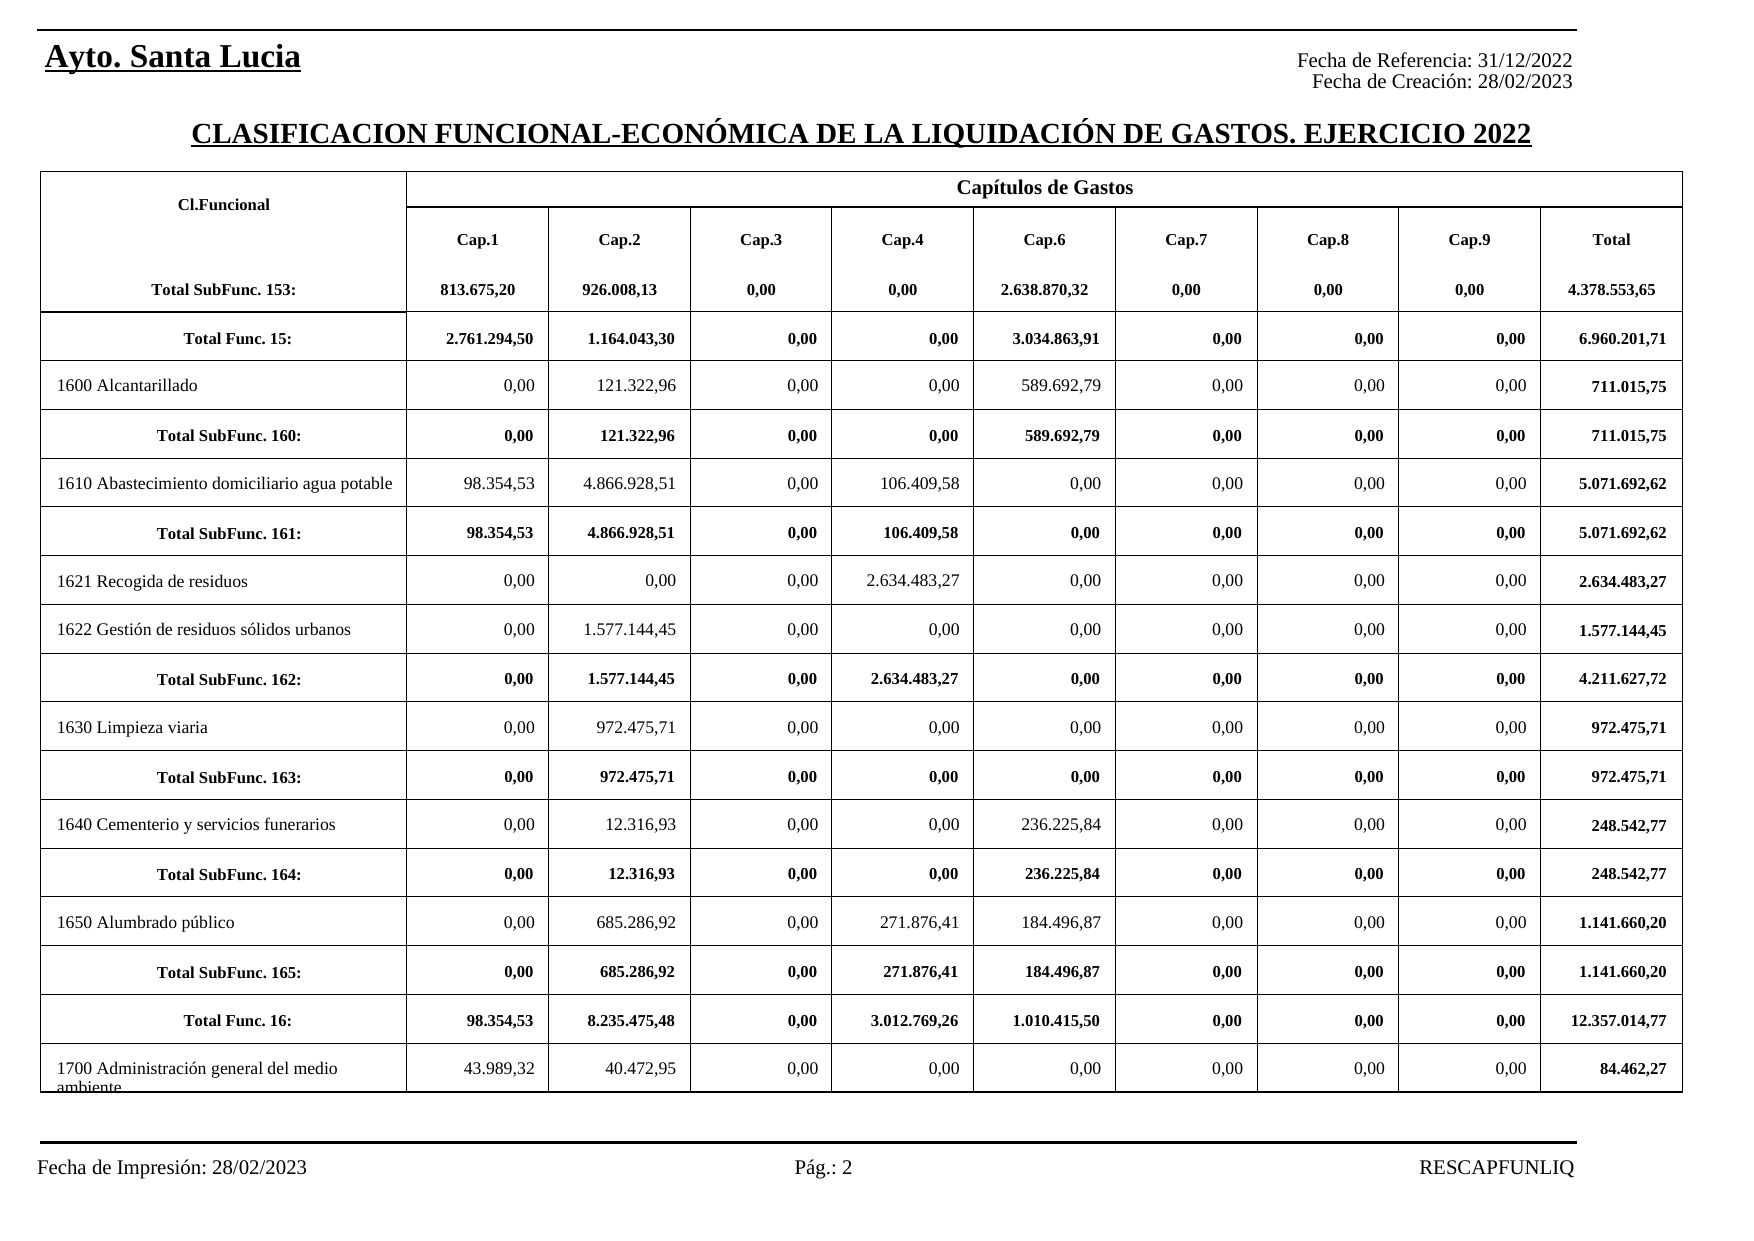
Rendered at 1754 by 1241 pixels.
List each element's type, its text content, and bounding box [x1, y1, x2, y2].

table_cell 0,00 [1116, 459, 1257, 506]
table_cell 248.542,77 [1541, 849, 1682, 896]
table_cell Total Func. 15: [41, 313, 406, 360]
table_cell 0,00 [1399, 995, 1540, 1042]
table_cell 0,00 [1258, 946, 1398, 993]
table_cell 43.989,32 [407, 1044, 548, 1091]
table_cell 0,00 [691, 1044, 831, 1091]
table_cell 972.475,71 [549, 751, 690, 798]
table_cell 0,00 [407, 605, 548, 652]
table_cell 711.015,75 [1541, 361, 1682, 408]
table_cell 0,00 [1116, 361, 1257, 408]
table_cell 0,00 [1258, 995, 1398, 1042]
table_cell 0,00 [1399, 507, 1540, 555]
table_cell 1.577.144,45 [549, 605, 690, 652]
table_cell 1622 Gestión de residuos sólidos urbanos [41, 605, 406, 652]
table_cell 1640 Cementerio y servicios funerarios [41, 800, 406, 847]
table_cell 0,00 [1399, 849, 1540, 896]
table_cell 4.211.627,72 [1541, 654, 1682, 701]
table_cell Total SubFunc. 165: [41, 946, 406, 993]
table_cell 0,00 [691, 459, 831, 506]
table_cell 0,00 [1258, 1044, 1398, 1091]
table_cell 0,00 [407, 361, 548, 408]
table_cell 589.692,79 [974, 361, 1115, 408]
table_cell 121.322,96 [549, 410, 690, 457]
table_cell 0,00 [974, 751, 1115, 798]
table_cell 0,00 [1116, 897, 1257, 945]
table_cell 0,00 [1116, 995, 1257, 1042]
table_cell 1.141.660,20 [1541, 946, 1682, 993]
table_cell 972.475,71 [549, 702, 690, 750]
table_cell 0,00 [691, 312, 831, 360]
table_cell 0,00 [1258, 459, 1398, 506]
table_cell 0,00 [1258, 605, 1398, 652]
table_cell 1600 Alcantarillado [41, 361, 406, 408]
table_cell 0,00 [407, 556, 548, 603]
table_cell 0,00 [691, 995, 831, 1042]
table_cell 0,00 [1258, 361, 1398, 408]
table_cell 0,00 [1399, 654, 1540, 701]
table_cell 0,00 [407, 849, 548, 896]
table_cell 0,00 [1399, 605, 1540, 652]
table_cell Total SubFunc. 163: [41, 751, 406, 798]
table_cell 0,00 [691, 946, 831, 993]
table_cell 2.761.294,50 [407, 312, 548, 360]
table_cell 0,00 [1399, 361, 1540, 408]
table_cell 8.235.475,48 [549, 995, 690, 1042]
table_cell 40.472,95 [549, 1044, 690, 1091]
text Ayto. Santa Lucia Fecha de Referencia: 31/12/2022 [44, 39, 1686, 75]
table_cell 0,00 [1116, 410, 1257, 457]
table_cell 0,00 [1116, 1044, 1257, 1091]
table_cell 0,00 [1116, 702, 1257, 750]
table_cell 0,00 [407, 946, 548, 993]
table_cell 2.634.483,27 [1541, 556, 1682, 603]
table_cell 0,00 [1258, 751, 1398, 798]
table_cell 3.034.863,91 [974, 312, 1115, 360]
table_cell 0,00 [1116, 312, 1257, 360]
table_cell 0,00 [1399, 459, 1540, 506]
table_cell 4.866.928,51 [549, 507, 690, 555]
table_cell 685.286,92 [549, 897, 690, 945]
table_cell 0,00 [407, 654, 548, 701]
table_cell 6.960.201,71 [1541, 312, 1682, 360]
table_cell 106.409,58 [832, 459, 973, 506]
table_cell 0,00 [407, 702, 548, 750]
table_cell 0,00 [832, 1044, 973, 1091]
table_cell 0,00 [691, 410, 831, 457]
table_cell 0,00 [1116, 751, 1257, 798]
table_cell 0,00 [1399, 702, 1540, 750]
table_cell 0,00 [832, 605, 973, 652]
table_cell 0,00 [1258, 312, 1398, 360]
table_cell 0,00 [832, 800, 973, 847]
table_cell 0,00 [1258, 556, 1398, 603]
table_cell 0,00 [1258, 800, 1398, 847]
table_cell 1.164.043,30 [549, 312, 690, 360]
table_cell 0,00 [1399, 556, 1540, 603]
text Fecha de Creación: 28/02/2023 [1312, 75, 1686, 91]
table_cell 0,00 [691, 605, 831, 652]
table_cell 0,00 [974, 1044, 1115, 1091]
table_cell 0,00 [1399, 1044, 1540, 1091]
table_cell 0,00 [1258, 897, 1398, 945]
table_cell Total Func. 16: [41, 995, 406, 1042]
table_cell 12.357.014,77 [1541, 995, 1682, 1042]
table_header Cl.Funcional Total SubFunc. 153: [41, 172, 406, 311]
table_cell 0,00 [974, 702, 1115, 750]
table_cell 0,00 [1116, 507, 1257, 555]
table_cell 98.354,53 [407, 459, 548, 506]
table_cell 0,00 [691, 702, 831, 750]
table_cell 0,00 [1399, 410, 1540, 457]
table_cell 0,00 [832, 361, 973, 408]
table_cell 0,00 [832, 751, 973, 798]
table_cell 84.462,27 [1541, 1044, 1682, 1091]
text CLASIFICACION FUNCIONAL-ECONÓMICA DE LA LIQUIDACIÓN DE GASTOS. EJERCICIO 2022 [37, 117, 1686, 150]
table_cell 5.071.692,62 [1541, 507, 1682, 555]
table_cell 0,00 [1258, 849, 1398, 896]
table_cell 0,00 [1116, 849, 1257, 896]
table_cell 972.475,71 [1541, 751, 1682, 798]
table_cell 0,00 [1116, 946, 1257, 993]
table_cell Cap.1 813.675,20 [407, 208, 548, 311]
table_cell 0,00 [1399, 800, 1540, 847]
table_cell 271.876,41 [832, 897, 973, 945]
table_cell 3.012.769,26 [832, 995, 973, 1042]
table_cell 589.692,79 [974, 410, 1115, 457]
table_header Capítulos de Gastos [407, 172, 1682, 206]
table_cell 0,00 [691, 849, 831, 896]
table_cell 98.354,53 [407, 995, 548, 1042]
table_cell 184.496,87 [974, 946, 1115, 993]
table_cell Cap.3 0,00 [691, 208, 831, 311]
table_cell 0,00 [832, 702, 973, 750]
table_cell 0,00 [407, 800, 548, 847]
table_cell 1.577.144,45 [549, 654, 690, 701]
table_cell 0,00 [1116, 556, 1257, 603]
table_cell 236.225,84 [974, 849, 1115, 896]
table_cell 0,00 [549, 556, 690, 603]
table_cell 0,00 [691, 751, 831, 798]
table_cell 0,00 [1116, 654, 1257, 701]
table_cell Total SubFunc. 161: [41, 507, 406, 555]
table_cell 972.475,71 [1541, 702, 1682, 750]
table_cell 0,00 [407, 410, 548, 457]
table_cell 236.225,84 [974, 800, 1115, 847]
table_cell 0,00 [1258, 410, 1398, 457]
table_cell Cap.9 0,00 [1399, 208, 1540, 311]
table_cell 2.634.483,27 [832, 654, 973, 701]
table_cell 184.496,87 [974, 897, 1115, 945]
table_cell 1.141.660,20 [1541, 897, 1682, 945]
table_cell Cap.7 0,00 [1116, 208, 1257, 311]
table_cell 0,00 [1399, 751, 1540, 798]
table_cell 1610 Abastecimiento domiciliario agua potable [41, 459, 406, 506]
table_cell Total 4.378.553,65 [1541, 208, 1682, 311]
table_cell 0,00 [1116, 605, 1257, 652]
table_cell 0,00 [974, 459, 1115, 506]
table_cell Total SubFunc. 160: [41, 410, 406, 457]
table_cell 0,00 [691, 654, 831, 701]
table_cell 0,00 [407, 897, 548, 945]
table_cell 98.354,53 [407, 507, 548, 555]
table_cell Cap.6 2.638.870,32 [974, 208, 1115, 311]
table_cell Cap.4 0,00 [832, 208, 973, 311]
table_cell 0,00 [691, 361, 831, 408]
table_cell 0,00 [974, 556, 1115, 603]
table_cell 12.316,93 [549, 800, 690, 847]
table_cell 121.322,96 [549, 361, 690, 408]
table_cell 0,00 [974, 654, 1115, 701]
table_cell 271.876,41 [832, 946, 973, 993]
table_cell 0,00 [974, 507, 1115, 555]
table_cell 0,00 [691, 800, 831, 847]
table_cell 0,00 [974, 605, 1115, 652]
table_cell 0,00 [1258, 507, 1398, 555]
table_cell 1650 Alumbrado público [41, 897, 406, 945]
table_cell 711.015,75 [1541, 410, 1682, 457]
table_cell 1621 Recogida de residuos [41, 556, 406, 603]
table_cell 4.866.928,51 [549, 459, 690, 506]
table_cell 0,00 [1399, 897, 1540, 945]
table_cell 0,00 [832, 849, 973, 896]
table_cell 5.071.692,62 [1541, 459, 1682, 506]
table_cell 0,00 [691, 556, 831, 603]
table_cell 0,00 [832, 312, 973, 360]
table_cell 0,00 [832, 410, 973, 457]
table_cell 0,00 [691, 507, 831, 555]
table_cell 106.409,58 [832, 507, 973, 555]
table_cell 1700 Administración general del medio ambiente [41, 1044, 406, 1091]
table_cell 248.542,77 [1541, 800, 1682, 847]
table_cell Total SubFunc. 164: [41, 849, 406, 896]
table_cell 0,00 [407, 751, 548, 798]
table_cell Total SubFunc. 162: [41, 654, 406, 701]
table_cell 2.634.483,27 [832, 556, 973, 603]
text Fecha de Impresión: 28/02/2023 Pág.: 2 RESCAPFUNLIQ [37, 1155, 1686, 1179]
table_cell 0,00 [1116, 800, 1257, 847]
table_cell 0,00 [1258, 654, 1398, 701]
table_cell 0,00 [691, 897, 831, 945]
table_cell 0,00 [1258, 702, 1398, 750]
table_cell 1630 Limpieza viaria [41, 702, 406, 750]
table_cell Cap.8 0,00 [1258, 208, 1398, 311]
table_cell 12.316,93 [549, 849, 690, 896]
table_cell 685.286,92 [549, 946, 690, 993]
table_cell 0,00 [1399, 312, 1540, 360]
table_cell 0,00 [1399, 946, 1540, 993]
table_cell 1.010.415,50 [974, 995, 1115, 1042]
table_cell 1.577.144,45 [1541, 605, 1682, 652]
table_cell Cap.2 926.008,13 [549, 208, 690, 311]
